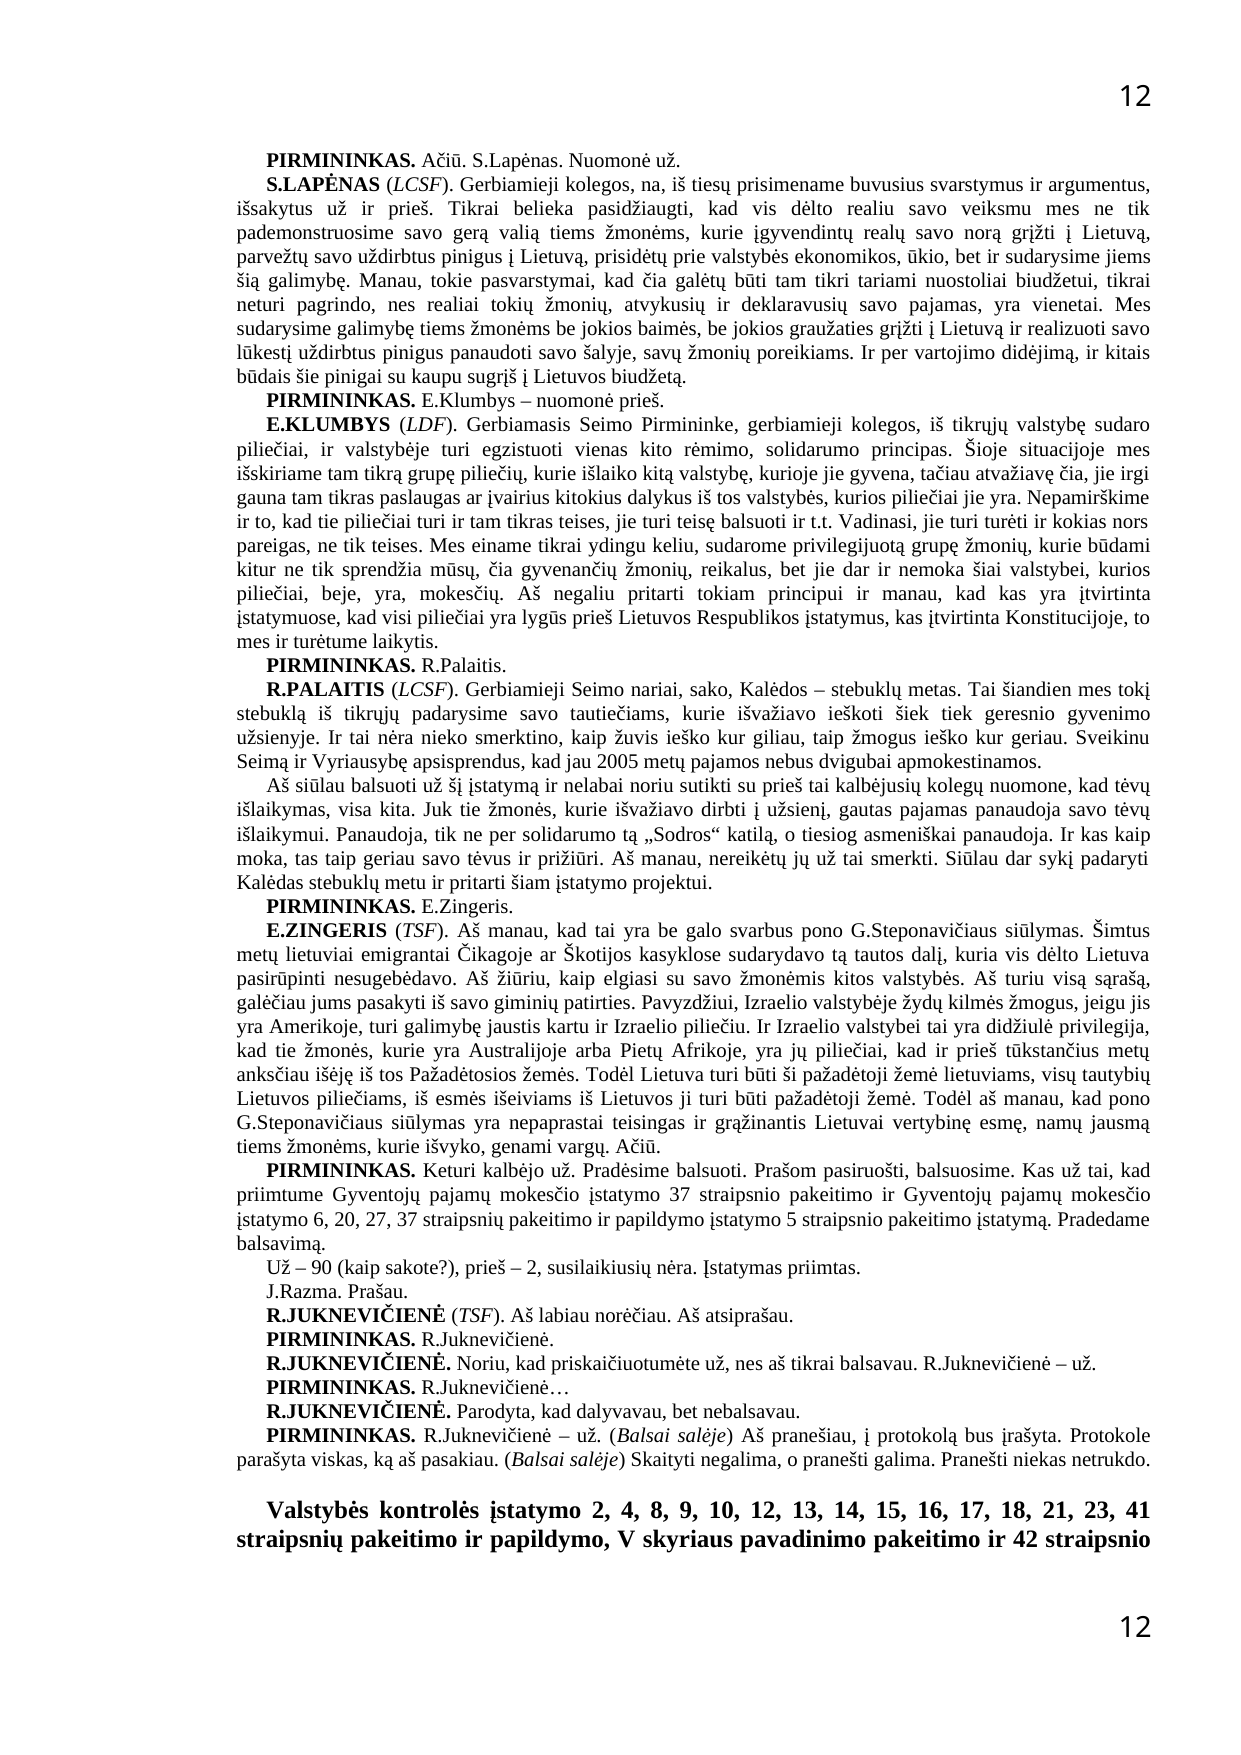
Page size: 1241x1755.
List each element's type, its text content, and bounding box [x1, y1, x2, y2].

text E.KLUMBYS (LDF). Gerbiamasis Seimo Pirmininke, gerbiamieji kolegos, iš tikrųjų valstybę sudaro piliečiai, ir valstybėje turi egzistuoti vienas kito rėmimo, solidarumo principas. Šioje situacijoje mes išskiriame tam tikrą grupę piliečių, kurie išlaiko kitą valstybę, kurioje jie gyvena, tačiau atvažiavę čia, jie irgi gauna tam tikras paslaugas ar įvairius kitokius dalykus iš tos valstybės, kurios piliečiai jie yra. Nepamirškime ir to, kad tie piliečiai turi ir tam tikras teises, jie turi teisę balsuoti ir t.t. Vadinasi, jie turi turėti ir kokias nors pareigas, ne tik teises. Mes einame tikrai ydingu keliu, sudarome privilegijuotą grupę žmonių, kurie būdami kitur ne tik sprendžia mūsų, čia gyvenančių žmonių, reikalus, bet jie dar ir nemoka šiai valstybei, kurios piliečiai, beje, yra, mokesčių. Aš negaliu pritarti tokiam principui ir manau, kad kas yra įtvirtinta įstatymuose, kad visi piliečiai yra lygūs prieš Lietuvos Respublikos įstatymus, kas įtvirtinta Konstitucijoje, to mes ir turėtume laikytis. [236, 412, 1152, 653]
text R.JUKNEVIČIENĖ (TSF). Aš labiau norėčiau. Aš atsiprašau. [236, 1303, 1152, 1327]
text PIRMININKAS. Keturi kalbėjo už. Pradėsime balsuoti. Prašom pasiruošti, balsuosime. Kas už tai, kad priimtume Gyventojų pajamų mokesčio įstatymo 37 straipsnio pakeitimo ir Gyventojų pajamų mokesčio įstatymo 6, 20, 27, 37 straipsnių pakeitimo ir papildymo įstatymo 5 straipsnio pakeitimo įstatymą. Pradedame balsavimą. [236, 1158, 1152, 1254]
text PIRMININKAS. R.Juknevičienė. [236, 1327, 1152, 1351]
text J.Razma. Prašau. [236, 1279, 1152, 1303]
text Aš siūlau balsuoti už šį įstatymą ir nelabai noriu sutikti su prieš tai kalbėjusių kolegų nuomone, kad tėvų išlaikymas, visa kita. Juk tie žmonės, kurie išvažiavo dirbti į užsienį, gautas pajamas panaudoja savo tėvų išlaikymui. Panaudoja, tik ne per solidarumo tą „Sodros“ katilą, o tiesiog asmeniškai panaudoja. Ir kas kaip moka, tas taip geriau savo tėvus ir prižiūri. Aš manau, nereikėtų jų už tai smerkti. Siūlau dar sykį padaryti Kalėdas stebuklų metu ir pritarti šiam įstatymo projektui. [236, 773, 1152, 894]
text R.JUKNEVIČIENĖ. Parodyta, kad dalyvavau, bet nebalsavau. [236, 1399, 1152, 1423]
text PIRMININKAS. R.Palaitis. [236, 653, 1152, 677]
text E.ZINGERIS (TSF). Aš manau, kad tai yra be galo svarbus pono G.Steponavičiaus siūlymas. Šimtus metų lietuviai emigrantai Čikagoje ar Škotijos kasyklose sudarydavo tą tautos dalį, kuria vis dėlto Lietuva pasirūpinti nesugebėdavo. Aš žiūriu, kaip elgiasi su savo žmonėmis kitos valstybės. Aš turiu visą sąrašą, galėčiau jums pasakyti iš savo giminių patirties. Pavyzdžiui, Izraelio valstybėje žydų kilmės žmogus, jeigu jis yra Amerikoje, turi galimybę jaustis kartu ir Izraelio piliečiu. Ir Izraelio valstybei tai yra didžiulė privilegija, kad tie žmonės, kurie yra Australijoje arba Pietų Afrikoje, yra jų piliečiai, kad ir prieš tūkstančius metų anksčiau išėję iš tos Pažadėtosios žemės. Todėl Lietuva turi būti ši pažadėtoji žemė lietuviams, visų tautybių Lietuvos piliečiams, iš esmės išeiviams iš Lietuvos ji turi būti pažadėtoji žemė. Todėl aš manau, kad pono G.Steponavičiaus siūlymas yra nepaprastai teisingas ir grąžinantis Lietuvai vertybinę esmę, namų jausmą tiems žmonėms, kurie išvyko, genami vargų. Ačiū. [236, 918, 1152, 1158]
text S.LAPĖNAS (LCSF). Gerbiamieji kolegos, na, iš tiesų prisimename buvusius svarstymus ir argumentus, išsakytus už ir prieš. Tikrai belieka pasidžiaugti, kad vis dėlto realiu savo veiksmu mes ne tik pademonstruosime savo gerą valią tiems žmonėms, kurie įgyvendintų realų savo norą grįžti į Lietuvą, parvežtų savo uždirbtus pinigus į Lietuvą, prisidėtų prie valstybės ekonomikos, ūkio, bet ir sudarysime jiems šią galimybę. Manau, tokie pasvarstymai, kad čia galėtų būti tam tikri tariami nuostoliai biudžetui, tikrai neturi pagrindo, nes realiai tokių žmonių, atvykusių ir deklaravusių savo pajamas, yra vienetai. Mes sudarysime galimybę tiems žmonėms be jokios baimės, be jokios graužaties grįžti į Lietuvą ir realizuoti savo lūkestį uždirbtus pinigus panaudoti savo šalyje, savų žmonių poreikiams. Ir per vartojimo didėjimą, ir kitais būdais šie pinigai su kaupu sugrįš į Lietuvos biudžetą. [236, 172, 1152, 388]
text R.PALAITIS (LCSF). Gerbiamieji Seimo nariai, sako, Kalėdos – stebuklų metas. Tai šiandien mes tokį stebuklą iš tikrųjų padarysime savo tautiečiams, kurie išvažiavo ieškoti šiek tiek geresnio gyvenimo užsienyje. Ir tai nėra nieko smerktino, kaip žuvis ieško kur giliau, taip žmogus ieško kur geriau. Sveikinu Seimą ir Vyriausybę apsisprendus, kad jau 2005 metų pajamos nebus dvigubai apmokestinamos. [236, 677, 1152, 773]
text PIRMININKAS. R.Juknevičienė – už. (Balsai salėje) Aš pranešiau, į protokolą bus įrašyta. Protokole parašyta viskas, ką aš pasakiau. (Balsai salėje) Skaityti negalima, o pranešti galima. Pranešti niekas netrukdo. [236, 1423, 1152, 1471]
text PIRMININKAS. E.Klumbys – nuomonė prieš. [236, 388, 1152, 412]
text Už – 90 (kaip sakote?), prieš – 2, susilaikiusių nėra. Įstatymas priimtas. [236, 1254, 1152, 1279]
text Valstybės kontrolės įstatymo 2, 4, 8, 9, 10, 12, 13, 14, 15, 16, 17, 18, 21, 23, 41 straipsnių pakeitimo ir papildymo, V skyriaus pavadinimo pakeitimo ir 42 straipsnio [236, 1495, 1152, 1553]
text PIRMININKAS. E.Zingeris. [236, 894, 1152, 918]
text PIRMININKAS. R.Juknevičienė… [236, 1375, 1152, 1399]
text R.JUKNEVIČIENĖ. Noriu, kad priskaičiuotumėte už, nes aš tikrai balsavau. R.Juknevičienė – už. [236, 1351, 1152, 1375]
text PIRMININKAS. Ačiū. S.Lapėnas. Nuomonė už. [236, 148, 1152, 172]
